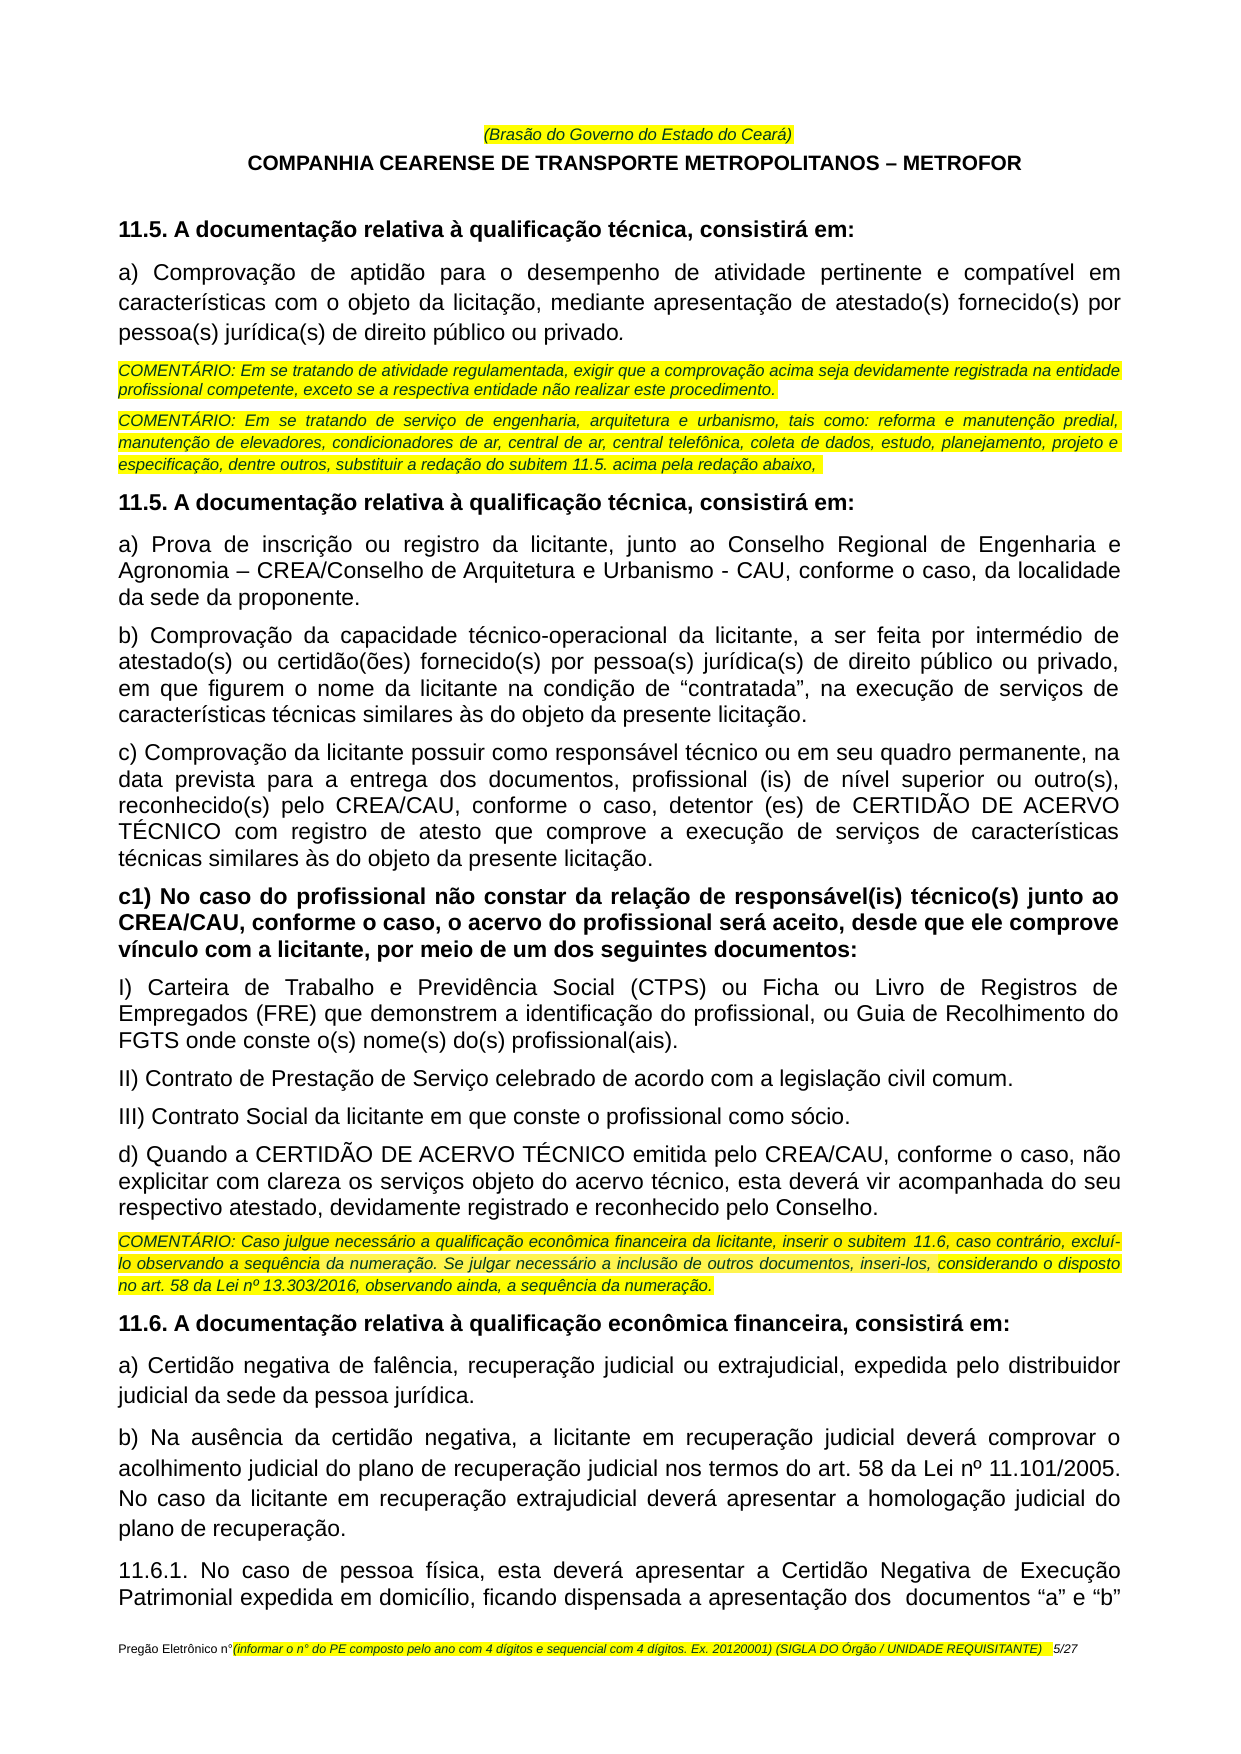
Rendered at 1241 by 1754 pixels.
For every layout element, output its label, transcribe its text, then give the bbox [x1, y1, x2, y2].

text 11.6. A documentação relativa à qualificação econômica financeira, consistirá em: [118, 1310, 1122, 1336]
text a) Certidão negativa de falência, recuperação judicial ou extrajudicial, expedida pelo distribuidor judicial da sede da pessoa jurídica. [118, 1352, 1122, 1409]
text 11.5. A documentação relativa à qualificação técnica, consistirá em: [118, 216, 1122, 243]
text COMENTÁRIO: Caso julgue necessário a qualificação econômica financeira da licitante, inserir o subitem 11.6, caso contrário, excluí-lo observando a sequência da numeração. Se julgar necessário a inclusão de outros documentos, inseri-los, considerando o disposto no art. 58 da Lei nº 13.303/2016, observando ainda, a sequência da numeração. [118, 1232, 1122, 1295]
text COMENTÁRIO: Em se tratando de serviço de engenharia, arquitetura e urbanismo, tais como: reforma e manutenção predial, manutenção de elevadores, condicionadores de ar, central de ar, central telefônica, coleta de dados, estudo, planejamento, projeto e especificação, dentre outros, substituir a redação do subitem 11.5. acima pela redação abaixo, [118, 411, 1122, 474]
text II) Contrato de Prestação de Serviço celebrado de acordo com a legislação civil comum. [118, 1065, 1120, 1091]
text COMENTÁRIO: Em se tratando de atividade regulamentada, exigir que a comprovação acima seja devidamente registrada na entidade profissional competente, exceto se a respectiva entidade não realizar este procedimento. [118, 361, 1122, 399]
text I) Carteira de Trabalho e Previdência Social (CTPS) ou Ficha ou Livro de Registros de Empregados (FRE) que demonstrem a identificação do profissional, ou Guia de Recolhimento do FGTS onde conste o(s) nome(s) do(s) profissional(ais). [118, 974, 1120, 1053]
text c1) No caso do profissional não constar da relação de responsável(is) técnico(s) junto ao CREA/CAU, conforme o caso, o acervo do profissional será aceito, desde que ele comprove vínculo com a licitante, por meio de um dos seguintes documentos: [118, 883, 1120, 962]
text d) Quando a CERTIDÃO DE ACERVO TÉCNICO emitida pelo CREA/CAU, conforme o caso, não explicitar com clareza os serviços objeto do acervo técnico, esta deverá vir acompanhada do seu respectivo atestado, devidamente registrado e reconhecido pelo Conselho. [118, 1141, 1122, 1220]
text 11.5. A documentação relativa à qualificação técnica, consistirá em: [118, 489, 1122, 515]
text a) Prova de inscrição ou registro da licitante, junto ao Conselho Regional de Engenharia e Agronomia – CREA/Conselho de Arquitetura e Urbanismo - CAU, conforme o caso, da localidade da sede da proponente. [118, 531, 1122, 610]
text a) Comprovação de aptidão para o desempenho de atividade pertinente e compatível em características com o objeto da licitação, mediante apresentação de atestado(s) fornecido(s) por pessoa(s) jurídica(s) de direito público ou privado. [118, 258, 1122, 345]
text III) Contrato Social da licitante em que conste o profissional como sócio. [118, 1103, 1120, 1129]
text b) Comprovação da capacidade técnico-operacional da licitante, a ser feita por intermédio de atestado(s) ou certidão(ões) fornecido(s) por pessoa(s) jurídica(s) de direito público ou privado, em que figurem o nome da licitante na condição de “contratada”, na execução de serviços de características técnicas similares às do objeto da presente licitação. [118, 622, 1120, 727]
text c) Comprovação da licitante possuir como responsável técnico ou em seu quadro permanente, na data prevista para a entrega dos documentos, profissional (is) de nível superior ou outro(s), reconhecido(s) pelo CREA/CAU, conforme o caso, detentor (es) de CERTIDÃO DE ACERVO TÉCNICO com registro de atesto que comprove a execução de serviços de características técnicas similares às do objeto da presente licitação. [118, 739, 1120, 871]
text 11.6.1. No caso de pessoa física, esta deverá apresentar a Certidão Negativa de Execução Patrimonial expedida em domicílio, ficando dispensada a apresentação dos documentos “a” e “b” [118, 1557, 1122, 1610]
text b) Na ausência da certidão negativa, a licitante em recuperação judicial deverá comprovar o acolhimento judicial do plano de recuperação judicial nos termos do art. 58 da Lei nº 11.101/2005. No caso da licitante em recuperação extrajudicial deverá apresentar a homologação judicial do plano de recuperação. [118, 1424, 1122, 1541]
